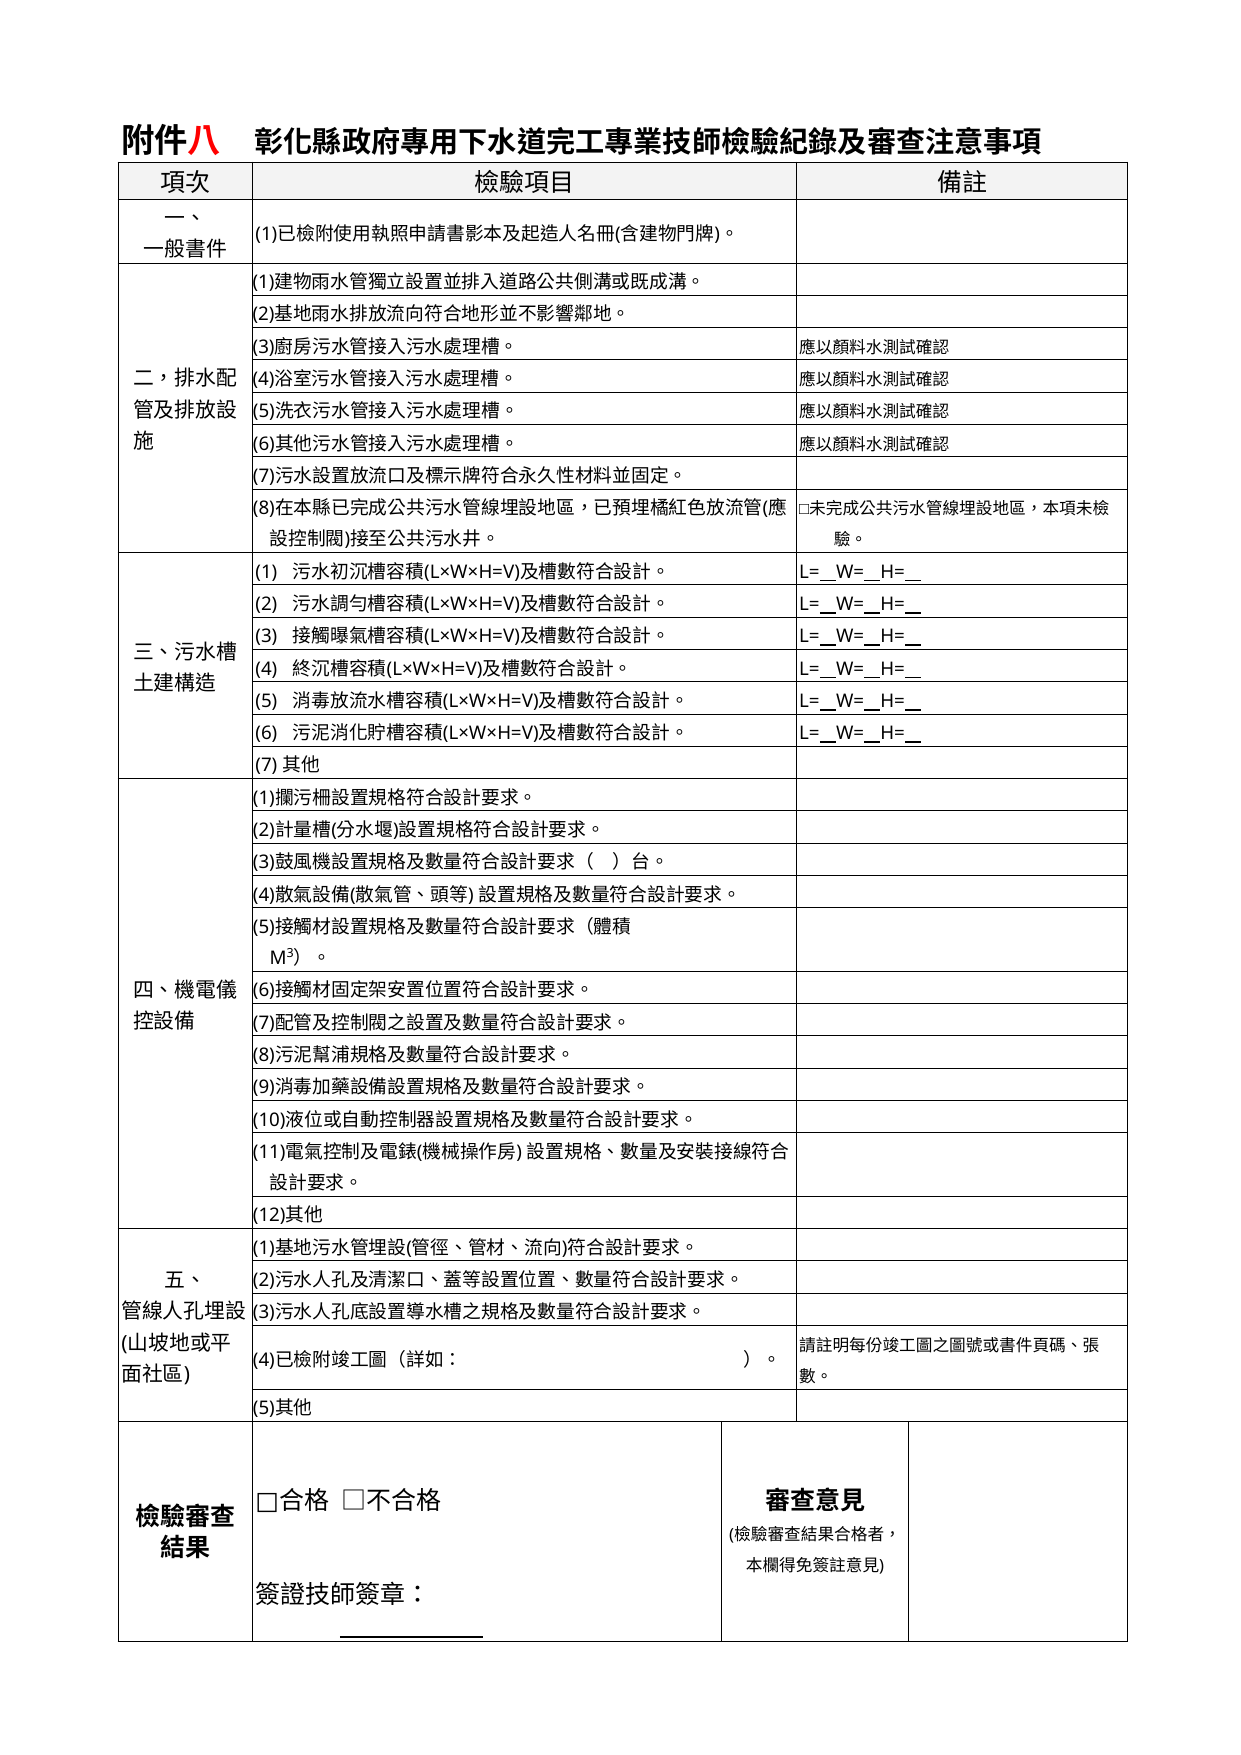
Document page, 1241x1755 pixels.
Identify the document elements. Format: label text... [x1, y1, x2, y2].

table_cell (4)散氣設備(散氣管、頭等) 設置規格及數量符合設計要求。 [253, 876, 796, 907]
table_cell [797, 264, 1127, 295]
table_cell [797, 200, 1127, 262]
table_cell (2)計量槽(分水堰)設置規格符合設計要求。 [253, 811, 796, 843]
table_cell (1)攔污柵設置規格符合設計要求。 [253, 779, 796, 810]
table_cell 審查意見 (檢驗審查結果合格者，本欄得免簽註意見) [722, 1422, 908, 1641]
table_cell (8)污泥幫浦規格及數量符合設計要求。 [253, 1036, 796, 1068]
table_cell 請註明每份竣工圖之圖號或書件頁碼、張數。 [797, 1326, 1127, 1388]
table_cell [797, 811, 1127, 843]
table_cell [797, 779, 1127, 810]
table_cell (6)接觸材固定架安置位置符合設計要求。 [253, 972, 796, 1003]
table_cell [797, 908, 1127, 971]
table_cell (4)已檢附竣工圖（詳如： ）。 [253, 1326, 796, 1388]
table_cell [797, 296, 1127, 327]
table_cell L= W= H= [797, 553, 1127, 584]
table_cell (7)污水設置放流口及標示牌符合永久性材料並固定。 [253, 457, 796, 488]
table_cell 應以顏料水測試確認 [797, 425, 1127, 456]
table_cell L= W= H= [797, 585, 1127, 617]
table_cell (11)電氣控制及電錶(機械操作房) 設置規格、數量及安裝接線符合設計要求。 [253, 1133, 796, 1196]
table_cell [797, 1261, 1127, 1293]
table_cell 終沉槽容積(L×W×H=V)及槽數符合設計。 [253, 650, 796, 681]
table_cell 檢驗審查 結果 [119, 1422, 252, 1641]
table_cell L= W= H= [797, 618, 1127, 649]
table_cell [797, 844, 1127, 875]
table_cell (9)消毒加藥設備設置規格及數量符合設計要求。 [253, 1069, 796, 1100]
table_cell (5)洗衣污水管接入污水處理槽。 [253, 393, 796, 424]
table_cell (2)基地雨水排放流向符合地形並不影響鄰地。 [253, 296, 796, 327]
table_cell (4)浴室污水管接入污水處理槽。 [253, 360, 796, 392]
table_cell [797, 1004, 1127, 1035]
table_cell (1)已檢附使用執照申請書影本及起造人名冊(含建物門牌)。 [253, 200, 796, 262]
table_cell 備註 [797, 163, 1127, 199]
table_cell [797, 1069, 1127, 1100]
table_cell (2)污水人孔及清潔口、蓋等設置位置、數量符合設計要求。 [253, 1261, 796, 1293]
table_cell 一、 一般書件 [119, 200, 252, 262]
table_cell [797, 747, 1127, 778]
table_cell 五、 管線人孔埋設(山坡地或平面社區) [119, 1229, 252, 1421]
table_cell [797, 1133, 1127, 1196]
table_cell 應以顏料水測試確認 [797, 328, 1127, 359]
table_cell (7)配管及控制閥之設置及數量符合設計要求。 [253, 1004, 796, 1035]
table_cell [797, 876, 1127, 907]
table_cell (3)鼓風機設置規格及數量符合設計要求（ ）台。 [253, 844, 796, 875]
table_cell L= W= H= [797, 715, 1127, 746]
table_cell (8)在本縣已完成公共污水管線埋設地區，已預埋橘紅色放流管(應設控制閥)接至公共污水井。 [253, 490, 796, 552]
table_cell [797, 972, 1127, 1003]
table_cell (1)基地污水管埋設(管徑、管材、流向)符合設計要求。 [253, 1229, 796, 1260]
table_cell [797, 1390, 1127, 1421]
table_cell L= W= H= [797, 682, 1127, 713]
table_cell (5)其他 [253, 1390, 796, 1421]
table_cell (12)其他 [253, 1197, 796, 1228]
table_cell (6)其他污水管接入污水處理槽。 [253, 425, 796, 456]
table_cell [797, 1294, 1127, 1325]
table_cell [797, 1101, 1127, 1132]
table_cell 檢驗項目 [253, 163, 796, 199]
table_cell [797, 1197, 1127, 1228]
table_cell 應以顏料水測試確認 [797, 393, 1127, 424]
table_cell 污水初沉槽容積(L×W×H=V)及槽數符合設計。 [253, 553, 796, 584]
table_cell L= W= H= [797, 650, 1127, 681]
table_cell 四、機電儀控設備 [119, 779, 252, 1228]
table_cell (3)污水人孔底設置導水槽之規格及數量符合設計要求。 [253, 1294, 796, 1325]
table_cell [909, 1422, 1127, 1641]
table_cell (3)廚房污水管接入污水處理槽。 [253, 328, 796, 359]
table_cell 應以顏料水測試確認 [797, 360, 1127, 392]
table_cell 消毒放流水槽容積(L×W×H=V)及槽數符合設計。 [253, 682, 796, 713]
table_cell (7) 其他 [253, 747, 796, 778]
table_cell [797, 457, 1127, 488]
table_cell 項次 [119, 163, 252, 199]
table_cell (1)建物雨水管獨立設置並排入道路公共側溝或既成溝。 [253, 264, 796, 295]
table_cell 接觸曝氣槽容積(L×W×H=V)及槽數符合設計。 [253, 618, 796, 649]
table_cell (10)液位或自動控制器設置規格及數量符合設計要求。 [253, 1101, 796, 1132]
table_cell □合格 □不合格 簽證技師簽章： [253, 1422, 721, 1641]
table_cell 二，排水配管及排放設施 [119, 264, 252, 552]
table_header 附件八 彰化縣政府專用下水道完工專業技師檢驗紀錄及審查注意事項 [118, 113, 1128, 162]
table_cell 三、污水槽土建構造 [119, 553, 252, 778]
table_cell 污水調勻槽容積(L×W×H=V)及槽數符合設計。 [253, 585, 796, 617]
table_cell 污泥消化貯槽容積(L×W×H=V)及槽數符合設計。 [253, 715, 796, 746]
table_cell □未完成公共污水管線埋設地區，本項未檢驗。 [797, 490, 1127, 552]
table_cell (5)接觸材設置規格及數量符合設計要求（體積 M3）。 [253, 908, 796, 971]
table_cell [797, 1036, 1127, 1068]
table_cell [797, 1229, 1127, 1260]
